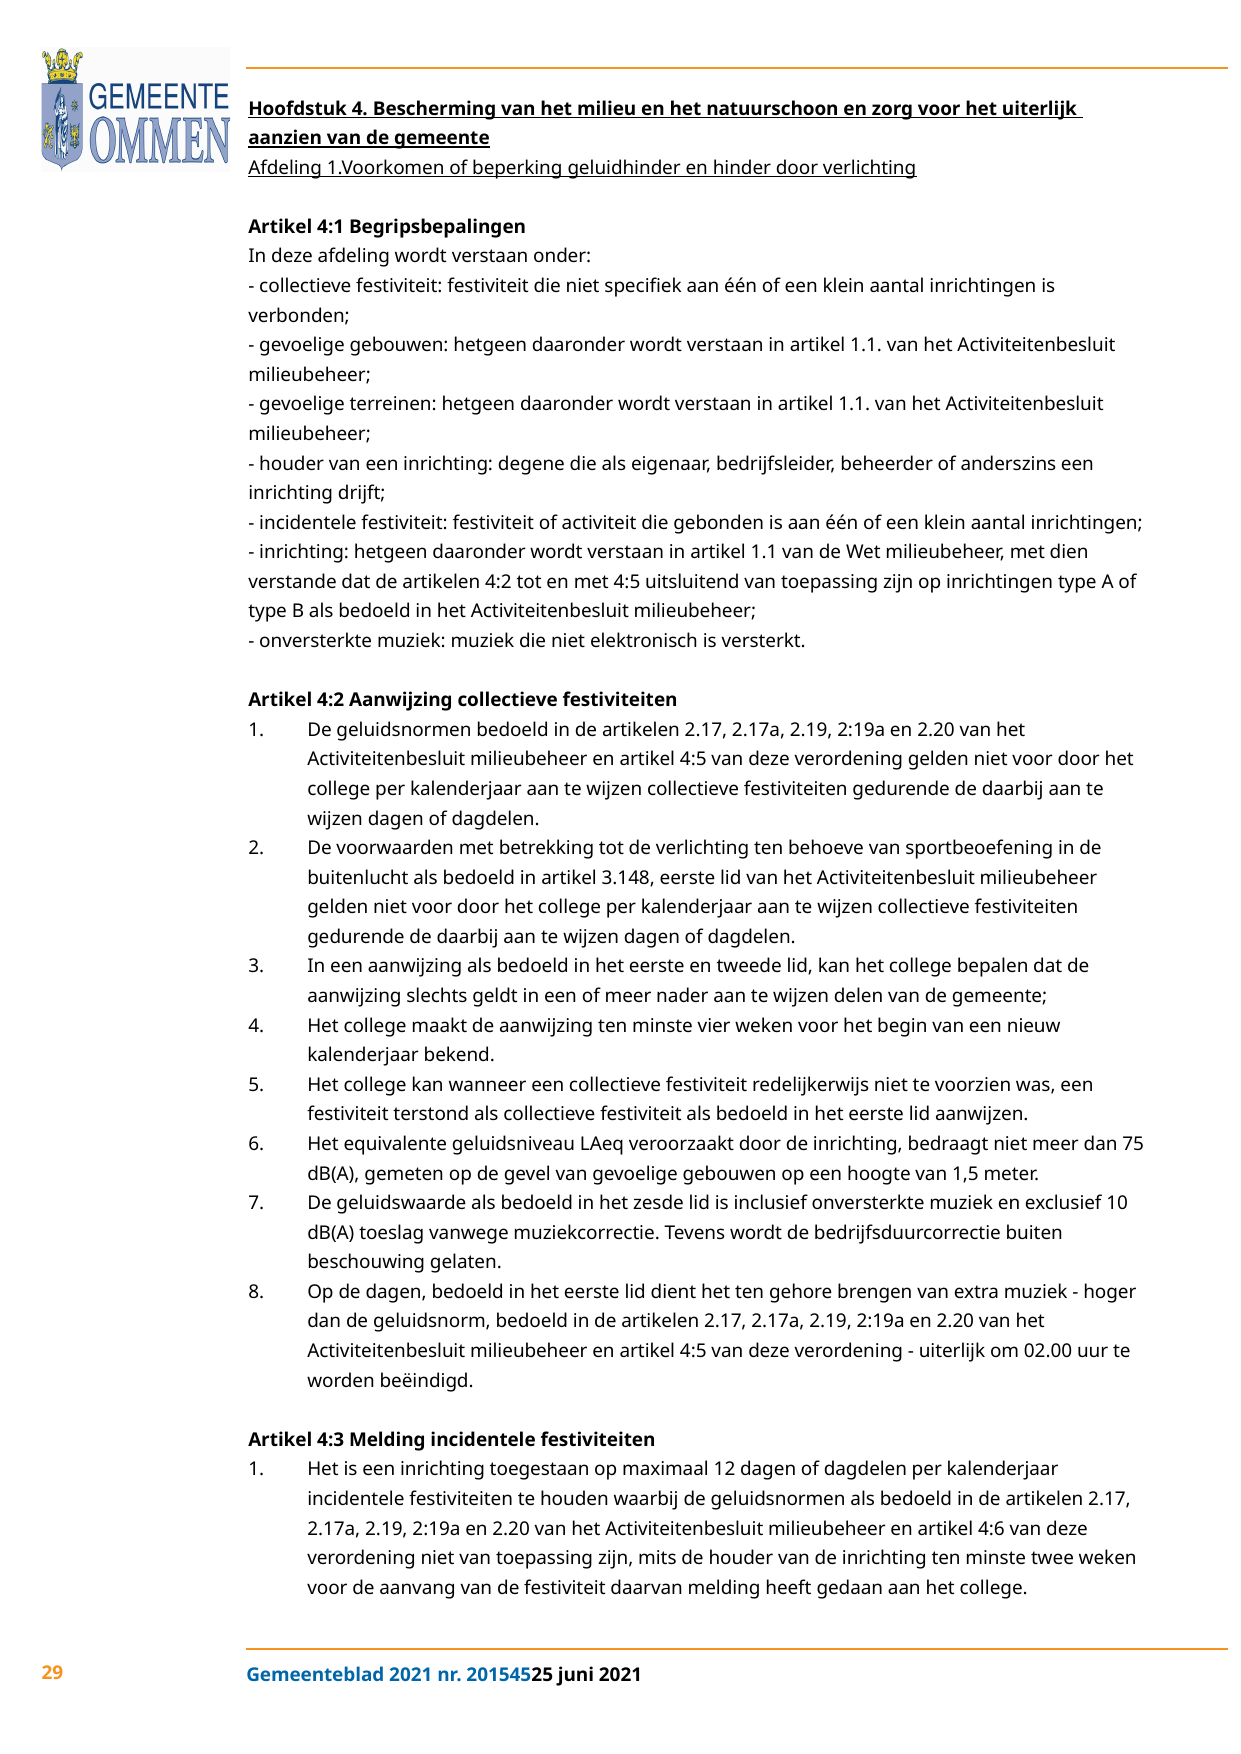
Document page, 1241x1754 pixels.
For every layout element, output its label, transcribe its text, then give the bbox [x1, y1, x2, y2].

list De voorwaarden met betrekking tot de verlichting ten behoeve van sportbeoefening in de buitenlucht als bedoeld in artikel 3.148, eerste lid van het Activiteitenbesluit milieubeheer gelden niet voor door het college per kalenderjaar aan te wijzen collectieve festiviteiten gedurende de daarbij aan te wijzen dagen of dagdelen. [248, 834, 1152, 949]
text Artikel 4:3 Melding incidentele festiviteiten [248, 1426, 1152, 1452]
picture [41, 47, 231, 172]
text - incidentele festiviteit: festiviteit of activiteit die gebonden is aan één of een klein aantal inrichtingen; [248, 509, 1152, 535]
text Artikel 4:2 Aanwijzing collectieve festiviteiten [248, 686, 1152, 712]
list Het college maakt de aanwijzing ten minste vier weken voor het begin van een nieuw kalenderjaar bekend. [248, 1012, 1152, 1067]
text - onversterkte muziek: muziek die niet elektronisch is versterkt. [248, 627, 1152, 653]
text Afdeling 1.Voorkomen of beperking geluidhinder en hinder door verlichting [248, 154, 1152, 180]
text In deze afdeling wordt verstaan onder: [248, 243, 1152, 268]
text Hoofdstuk 4. Bescherming van het milieu en het natuurschoon en zorg voor het uiterlijk aanzien van de gemeente [248, 95, 1152, 150]
list Op de dagen, bedoeld in het eerste lid dient het ten gehore brengen van extra muziek - hoger dan de geluidsnorm, bedoeld in de artikelen 2.17, 2.17a, 2.19, 2:19a en 2.20 van het Activiteitenbesluit milieubeheer en artikel 4:5 van deze verordening - uiterlijk om 02.00 uur te worden beëindigd. [248, 1278, 1152, 1393]
text - inrichting: hetgeen daaronder wordt verstaan in artikel 1.1 van de Wet milieubeheer, met dien verstande dat de artikelen 4:2 tot en met 4:5 uitsluitend van toepassing zijn op inrichtingen type A of type B als bedoeld in het Activiteitenbesluit milieubeheer; [248, 538, 1152, 623]
list Het is een inrichting toegestaan op maximaal 12 dagen of dagdelen per kalenderjaar incidentele festiviteiten te houden waarbij de geluidsnormen als bedoeld in de artikelen 2.17, 2.17a, 2.19, 2:19a en 2.20 van het Activiteitenbesluit milieubeheer en artikel 4:6 van deze verordening niet van toepassing zijn, mits de houder van de inrichting ten minste twee weken voor de aanvang van de festiviteit daarvan melding heeft gedaan aan het college. [248, 1456, 1152, 1600]
text - collectieve festiviteit: festiviteit die niet specifiek aan één of een klein aantal inrichtingen is verbonden; [248, 272, 1152, 328]
list De geluidsnormen bedoeld in de artikelen 2.17, 2.17a, 2.19, 2:19a en 2.20 van het Activiteitenbesluit milieubeheer en artikel 4:5 van deze verordening gelden niet voor door het college per kalenderjaar aan te wijzen collectieve festiviteiten gedurende de daarbij aan te wijzen dagen of dagdelen. [248, 716, 1152, 831]
text - gevoelige terreinen: hetgeen daaronder wordt verstaan in artikel 1.1. van het Activiteitenbesluit milieubeheer; [248, 391, 1152, 446]
list Het college kan wanneer een collectieve festiviteit redelijkerwijs niet te voorzien was, een festiviteit terstond als collectieve festiviteit als bedoeld in het eerste lid aanwijzen. [248, 1071, 1152, 1126]
text - houder van een inrichting: degene die als eigenaar, bedrijfsleider, beheerder of anderszins een inrichting drijft; [248, 450, 1152, 505]
list In een aanwijzing als bedoeld in het eerste en tweede lid, kan het college bepalen dat de aanwijzing slechts geldt in een of meer nader aan te wijzen delen van de gemeente; [248, 953, 1152, 1008]
text - gevoelige gebouwen: hetgeen daaronder wordt verstaan in artikel 1.1. van het Activiteitenbesluit milieubeheer; [248, 331, 1152, 387]
text Artikel 4:1 Begripsbepalingen [248, 213, 1152, 239]
list De geluidswaarde als bedoeld in het zesde lid is inclusief onversterkte muziek en exclusief 10 dB(A) toeslag vanwege muziekcorrectie. Tevens wordt de bedrijfsduurcorrectie buiten beschouwing gelaten. [248, 1189, 1152, 1274]
list Het equivalente geluidsniveau LAeq veroorzaakt door de inrichting, bedraagt niet meer dan 75 dB(A), gemeten op de gevel van gevoelige gebouwen op een hoogte van 1,5 meter. [248, 1130, 1152, 1186]
